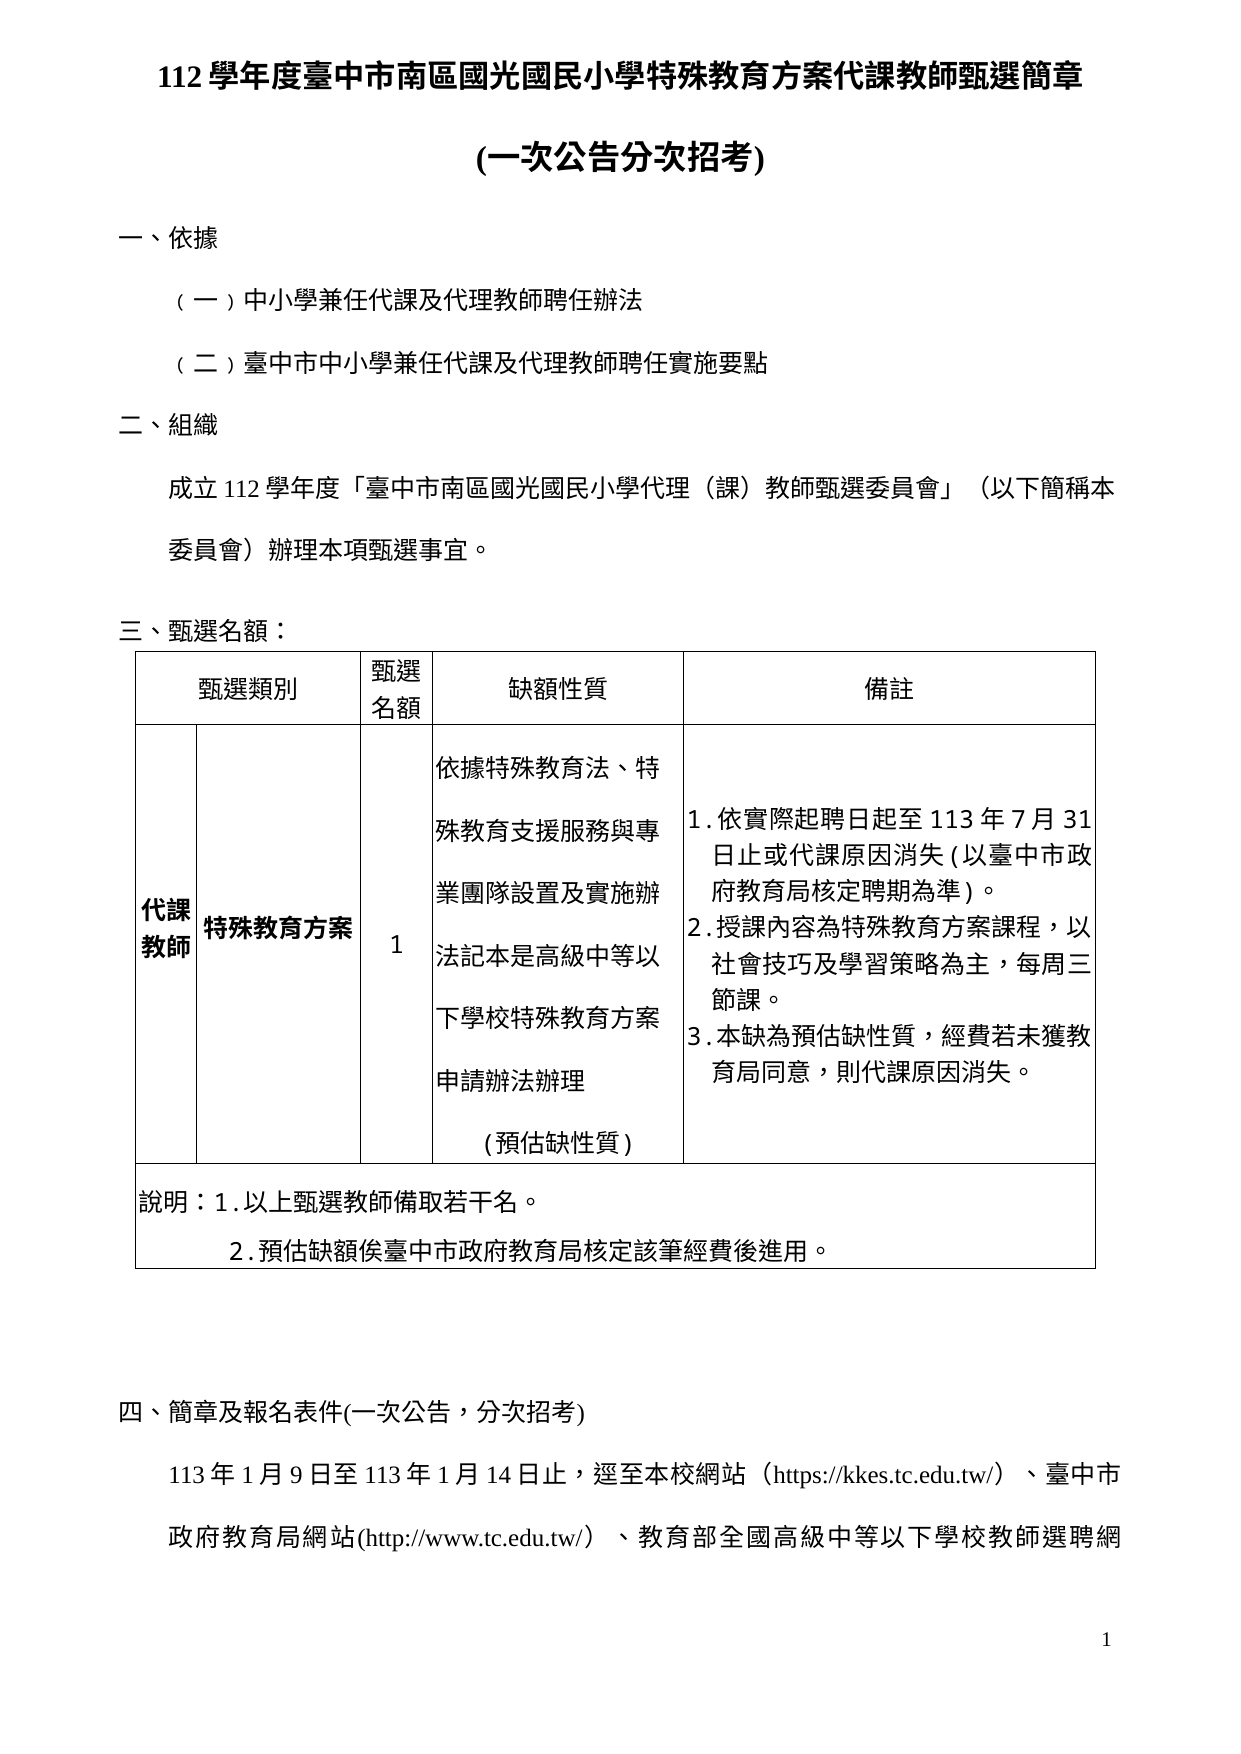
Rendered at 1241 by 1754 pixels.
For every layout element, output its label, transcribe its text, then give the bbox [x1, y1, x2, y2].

text ﹙二﹚臺中市中小學兼任代課及代理教師聘任實施要點 [168, 319, 1122, 382]
table_header 缺額性質 [433, 652, 683, 724]
text 四、簡章及報名表件(一次公告，分次招考) [118, 1369, 1122, 1431]
text (一次公告分次招考) [118, 113, 1122, 176]
table_cell 特殊教育方案 [197, 725, 360, 1163]
text 一、依據 [118, 194, 1122, 257]
table_cell 1 [361, 725, 432, 1163]
table_cell 說明：1.以上甄選教師備取若干名。 2.預估缺額俟臺中市政府教育局核定該筆經費後進用。 [136, 1164, 1095, 1268]
text 三、甄選名額： [118, 588, 1122, 651]
table_cell 代課教師 [136, 725, 196, 1163]
table_cell 1.依實際起聘日起至113年7月31日止或代課原因消失(以臺中市政府教育局核定聘期為準)。 2.授課內容為特殊教育方案課程，以社會技巧及學習策略為主，每周三節課。 3.本缺為預估缺性質，經費若未獲教育局同意，則代課原因消失。 [684, 725, 1095, 1163]
text 成立112學年度「臺中市南區國光國民小學代理（課）教師甄選委員會」（以下簡稱本委員會）辦理本項甄選事宜。 [168, 444, 1122, 569]
table_header 甄選名額 [361, 652, 432, 724]
text 二、組織 [118, 382, 1122, 444]
text ﹙一﹚中小學兼任代課及代理教師聘任辦法 [168, 257, 1122, 319]
text 112學年度臺中市南區國光國民小學特殊教育方案代課教師甄選簡章 [118, 32, 1122, 94]
table_cell 依據特殊教育法、特殊教育支援服務與專業團隊設置及實施辦法記本是高級中等以下學校特殊教育方案申請辦法辦理 (預估缺性質) [433, 725, 683, 1163]
table_header 甄選類別 [136, 652, 360, 724]
text 113年1月9日至113年1月14日止，逕至本校網站（https://kkes.tc.edu.tw/）、臺中市政府教育局網站(http://www.tc.edu.tw/）、教育部全國高級中等以下學校教師選聘網 [168, 1431, 1122, 1556]
table_header 備註 [684, 652, 1095, 724]
